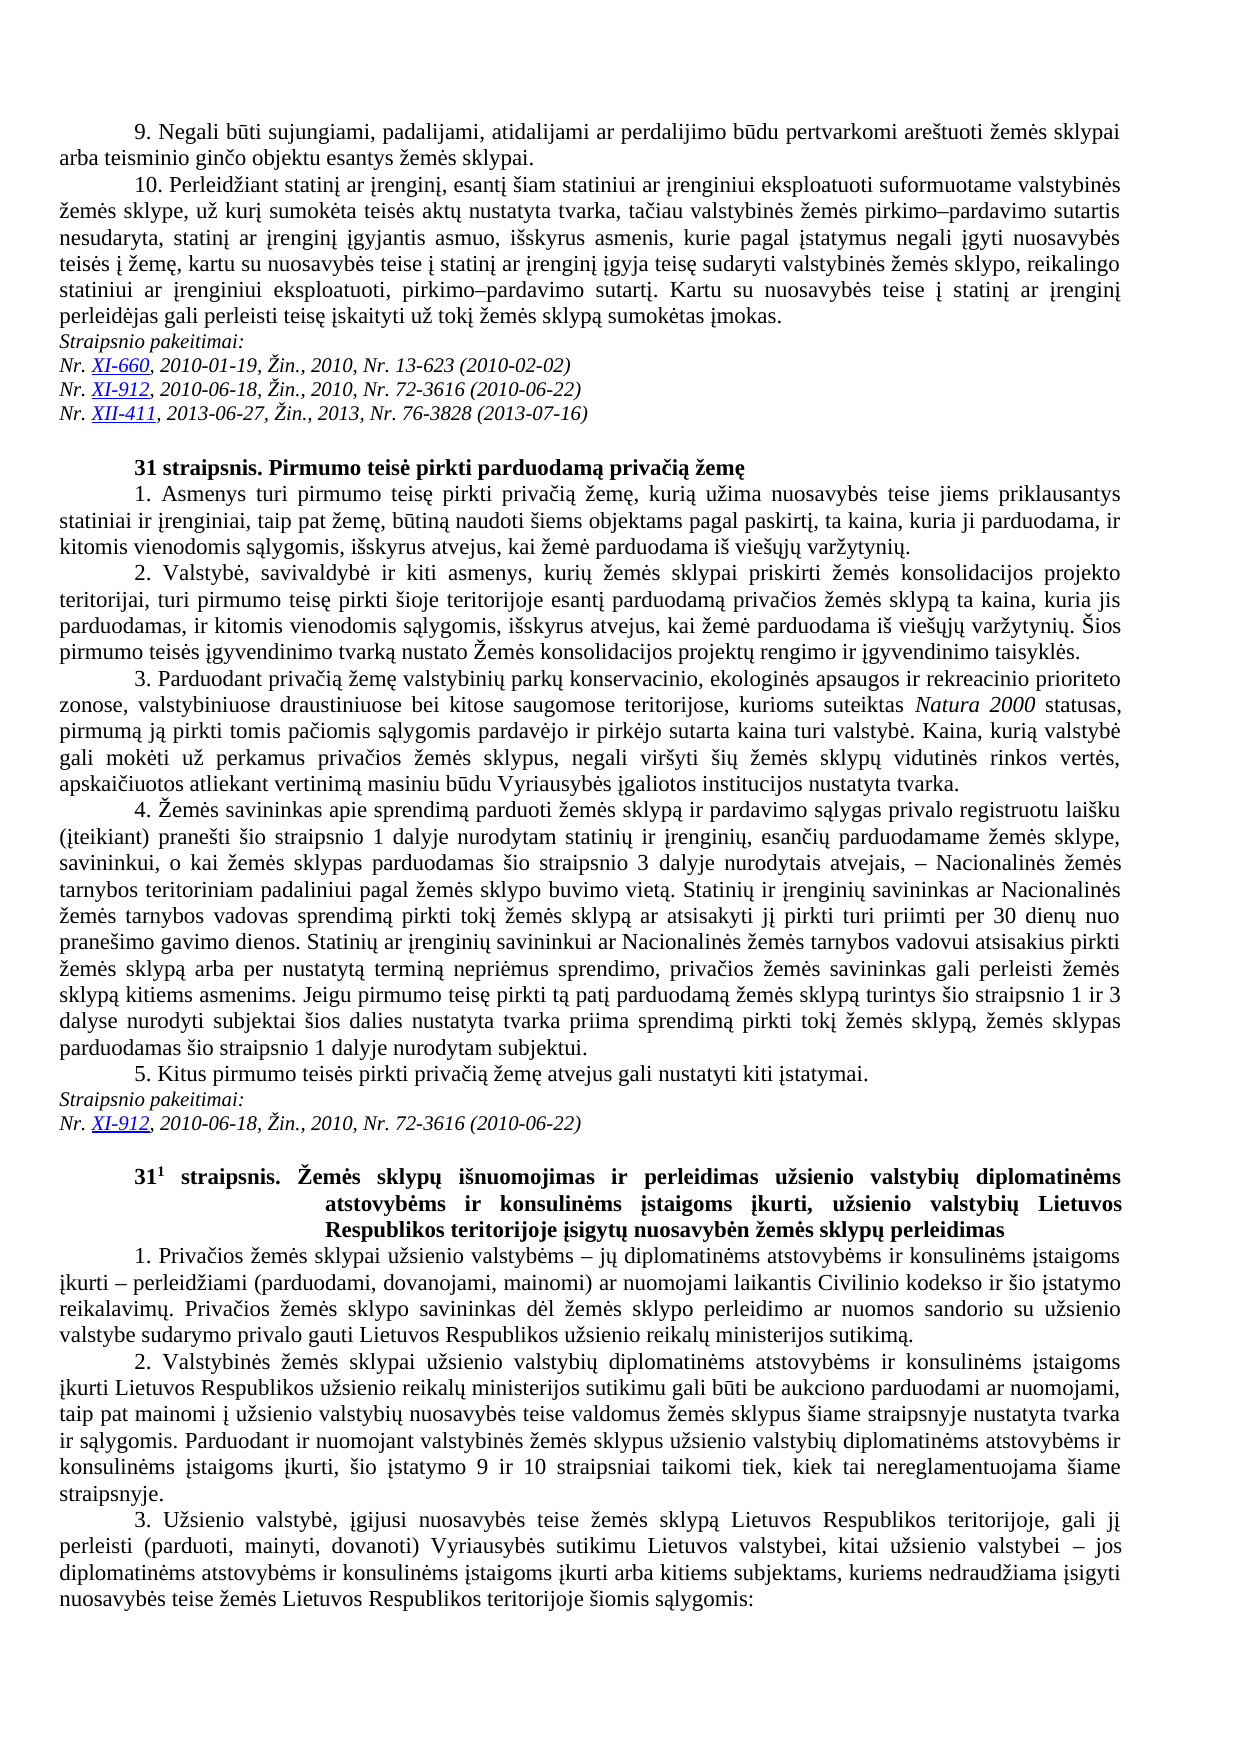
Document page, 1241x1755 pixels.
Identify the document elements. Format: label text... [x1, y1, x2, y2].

text 4. Žemės savininkas apie sprendimą parduoti žemės sklypą ir pardavimo sąlygas privalo registruotu laišku (įteikiant) pranešti šio straipsnio 1 dalyje nurodytam statinių ir įrenginių, esančių parduodamame žemės sklype, savininkui, o kai žemės sklypas parduodamas šio straipsnio 3 dalyje nurodytais atvejais, – Nacionalinės žemės tarnybos teritoriniam padaliniui pagal žemės sklypo buvimo vietą. Statinių ir įrenginių savininkas ar Nacionalinės žemės tarnybos vadovas sprendimą pirkti tokį žemės sklypą ar atsisakyti jį pirkti turi priimti per 30 dienų nuo pranešimo gavimo dienos. Statinių ar įrenginių savininkui ar Nacionalinės žemės tarnybos vadovui atsisakius pirkti žemės sklypą arba per nustatytą terminą nepriėmus sprendimo, privačios žemės savininkas gali perleisti žemės sklypą kitiems asmenims. Jeigu pirmumo teisę pirkti tą patį parduodamą žemės sklypą turintys šio straipsnio 1 ir 3 dalyse nurodyti subjektai šios dalies nustatyta tvarka priima sprendimą pirkti tokį žemės sklypą, žemės sklypas parduodamas šio straipsnio 1 dalyje nurodytam subjektui. [59, 797, 1122, 1060]
text 1. Asmenys turi pirmumo teisę pirkti privačią žemę, kurią užima nuosavybės teise jiems priklausantys statiniai ir įrenginiai, taip pat žemę, būtiną naudoti šiems objektams pagal paskirtį, ta kaina, kuria ji parduodama, ir kitomis vienodomis sąlygomis, išskyrus atvejus, kai žemė parduodama iš viešųjų varžytynių. [59, 480, 1122, 559]
text 2. Valstybė, savivaldybė ir kiti asmenys, kurių žemės sklypai priskirti žemės konsolidacijos projekto teritorijai, turi pirmumo teisę pirkti šioje teritorijoje esantį parduodamą privačios žemės sklypą ta kaina, kuria jis parduodamas, ir kitomis vienodomis sąlygomis, išskyrus atvejus, kai žemė parduodama iš viešųjų varžytynių. Šios pirmumo teisės įgyvendinimo tvarką nustato Žemės konsolidacijos projektų rengimo ir įgyvendinimo taisyklės. [59, 559, 1122, 665]
text 3. Užsienio valstybė, įgijusi nuosavybės teise žemės sklypą Lietuvos Respublikos teritorijoje, gali jį perleisti (parduoti, mainyti, dovanoti) Vyriausybės sutikimu Lietuvos valstybei, kitai užsienio valstybei – jos diplomatinėms atstovybėms ir konsulinėms įstaigoms įkurti arba kitiems subjektams, kuriems nedraudžiama įsigyti nuosavybės teise žemės Lietuvos Respublikos teritorijoje šiomis sąlygomis: [59, 1506, 1122, 1611]
text 5. Kitus pirmumo teisės pirkti privačią žemę atvejus gali nustatyti kiti įstatymai. [59, 1060, 1122, 1086]
text Straipsnio pakeitimai: [59, 329, 1122, 353]
text 311 straipsnis. Žemės sklypų išnuomojimas ir perleidimas užsienio valstybių diplomatinėms atstovybėms ir konsulinėms įstaigoms įkurti, užsienio valstybių Lietuvos Respublikos teritorijoje įsigytų nuosavybėn žemės sklypų perleidimas [134, 1163, 1122, 1242]
text Nr. XI-660, 2010-01-19, Žin., 2010, Nr. 13-623 (2010-02-02) [59, 353, 1122, 377]
text Nr. XII-411, 2013-06-27, Žin., 2013, Nr. 76-3828 (2013-07-16) [59, 401, 1122, 425]
text 9. Negali būti sujungiami, padalijami, atidalijami ar perdalijimo būdu pertvarkomi areštuoti žemės sklypai arba teisminio ginčo objektu esantys žemės sklypai. [59, 118, 1122, 171]
text Nr. XI-912, 2010-06-18, Žin., 2010, Nr. 72-3616 (2010-06-22) [59, 377, 1122, 401]
text Nr. XI-912, 2010-06-18, Žin., 2010, Nr. 72-3616 (2010-06-22) [59, 1111, 1122, 1134]
text 10. Perleidžiant statinį ar įrenginį, esantį šiam statiniui ar įrenginiui eksploatuoti suformuotame valstybinės žemės sklype, už kurį sumokėta teisės aktų nustatyta tvarka, tačiau valstybinės žemės pirkimo–pardavimo sutartis nesudaryta, statinį ar įrenginį įgyjantis asmuo, išskyrus asmenis, kurie pagal įstatymus negali įgyti nuosavybės teisės į žemę, kartu su nuosavybės teise į statinį ar įrenginį įgyja teisę sudaryti valstybinės žemės sklypo, reikalingo statiniui ar įrenginiui eksploatuoti, pirkimo–pardavimo sutartį. Kartu su nuosavybės teise į statinį ar įrenginį perleidėjas gali perleisti teisę įskaityti už tokį žemės sklypą sumokėtas įmokas. [59, 171, 1122, 329]
text 1. Privačios žemės sklypai užsienio valstybėms – jų diplomatinėms atstovybėms ir konsulinėms įstaigoms įkurti – perleidžiami (parduodami, dovanojami, mainomi) ar nuomojami laikantis Civilinio kodekso ir šio įstatymo reikalavimų. Privačios žemės sklypo savininkas dėl žemės sklypo perleidimo ar nuomos sandorio su užsienio valstybe sudarymo privalo gauti Lietuvos Respublikos užsienio reikalų ministerijos sutikimą. [59, 1242, 1122, 1348]
text 2. Valstybinės žemės sklypai užsienio valstybių diplomatinėms atstovybėms ir konsulinėms įstaigoms įkurti Lietuvos Respublikos užsienio reikalų ministerijos sutikimu gali būti be aukciono parduodami ar nuomojami, taip pat mainomi į užsienio valstybių nuosavybės teise valdomus žemės sklypus šiame straipsnyje nustatyta tvarka ir sąlygomis. Parduodant ir nuomojant valstybinės žemės sklypus užsienio valstybių diplomatinėms atstovybėms ir konsulinėms įstaigoms įkurti, šio įstatymo 9 ir 10 straipsniai taikomi tiek, kiek tai nereglamentuojama šiame straipsnyje. [59, 1348, 1122, 1506]
text 31 straipsnis. Pirmumo teisė pirkti parduodamą privačią žemę [59, 454, 1122, 480]
text Straipsnio pakeitimai: [59, 1086, 1122, 1111]
text 3. Parduodant privačią žemę valstybinių parkų konservacinio, ekologinės apsaugos ir rekreacinio prioriteto zonose, valstybiniuose draustiniuose bei kitose saugomose teritorijose, kurioms suteiktas Natura 2000 statusas, pirmumą ją pirkti tomis pačiomis sąlygomis pardavėjo ir pirkėjo sutarta kaina turi valstybė. Kaina, kurią valstybė gali mokėti už perkamus privačios žemės sklypus, negali viršyti šių žemės sklypų vidutinės rinkos vertės, apskaičiuotos atliekant vertinimą masiniu būdu Vyriausybės įgaliotos institucijos nustatyta tvarka. [59, 665, 1122, 797]
